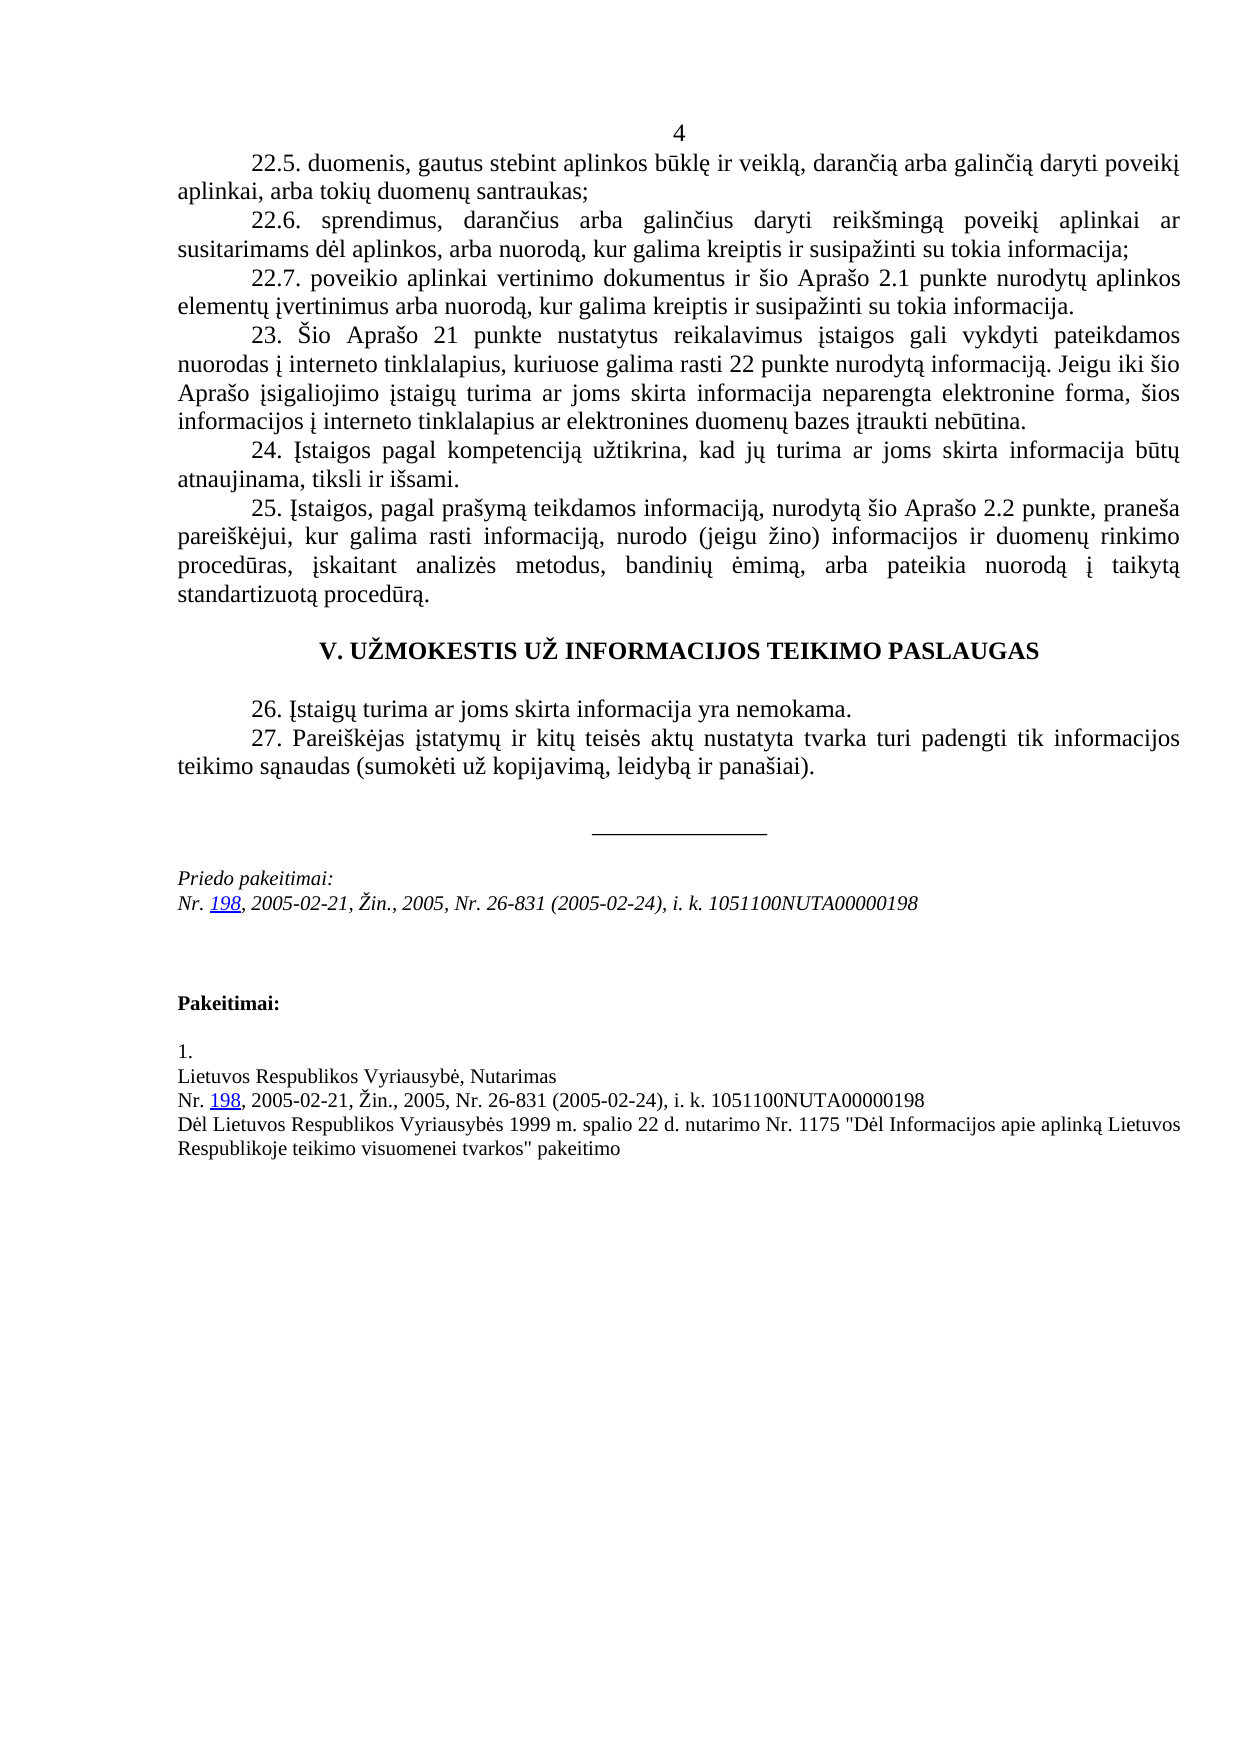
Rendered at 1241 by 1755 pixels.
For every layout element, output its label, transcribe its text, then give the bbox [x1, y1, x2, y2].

text Nr. 198, 2005-02-21, Žin., 2005, Nr. 26-831 (2005-02-24), i. k. 1051100NUTA00000198 [177, 1088, 1181, 1112]
text 22.5. duomenis, gautus stebint aplinkos būklę ir veiklą, darančią arba galinčią daryti poveikį aplinkai, arba tokių duomenų santraukas; [177, 148, 1181, 205]
text 26. Įstaigų turima ar joms skirta informacija yra nemokama. [177, 694, 1181, 723]
text Lietuvos Respublikos Vyriausybė, Nutarimas [177, 1063, 1181, 1088]
text 25. Įstaigos, pagal prašymą teikdamos informaciją, nurodytą šio Aprašo 2.2 punkte, praneša pareiškėjui, kur galima rasti informaciją, nurodo (jeigu žino) informacijos ir duomenų rinkimo procedūras, įskaitant analizės metodus, bandinių ėmimą, arba pateikia nuorodą į taikytą standartizuotą procedūrą. [177, 493, 1181, 608]
text Priedo pakeitimai: [177, 866, 1181, 890]
text Dėl Lietuvos Respublikos Vyriausybės 1999 m. spalio 22 d. nutarimo Nr. 1175 "Dėl Informacijos apie aplinką Lietuvos Respublikoje teikimo visuomenei tvarkos" pakeitimo [177, 1112, 1181, 1160]
text ______________ [177, 809, 1181, 838]
text V. UŽMOKESTIS UŽ INFORMACIJOS TEIKIMO PASLAUGAS [177, 636, 1181, 665]
text 23. Šio Aprašo 21 punkte nustatytus reikalavimus įstaigos gali vykdyti pateikdamos nuorodas į interneto tinklalapius, kuriuose galima rasti 22 punkte nurodytą informaciją. Jeigu iki šio Aprašo įsigaliojimo įstaigų turima ar joms skirta informacija neparengta elektronine forma, šios informacijos į interneto tinklalapius ar elektronines duomenų bazes įtraukti nebūtina. [177, 320, 1181, 435]
text 27. Pareiškėjas įstatymų ir kitų teisės aktų nustatyta tvarka turi padengti tik informacijos teikimo sąnaudas (sumokėti už kopijavimą, leidybą ir panašiai). [177, 723, 1181, 780]
text 22.7. poveikio aplinkai vertinimo dokumentus ir šio Aprašo 2.1 punkte nurodytų aplinkos elementų įvertinimus arba nuorodą, kur galima kreiptis ir susipažinti su tokia informacija. [177, 263, 1181, 320]
text Pakeitimai: [177, 991, 1181, 1015]
text 1. [177, 1039, 1181, 1063]
text Nr. 198, 2005-02-21, Žin., 2005, Nr. 26-831 (2005-02-24), i. k. 1051100NUTA00000198 [177, 890, 1181, 914]
text 22.6. sprendimus, darančius arba galinčius daryti reikšmingą poveikį aplinkai ar susitarimams dėl aplinkos, arba nuorodą, kur galima kreiptis ir susipažinti su tokia informacija; [177, 205, 1181, 263]
text 24. Įstaigos pagal kompetenciją užtikrina, kad jų turima ar joms skirta informacija būtų atnaujinama, tiksli ir išsami. [177, 435, 1181, 493]
